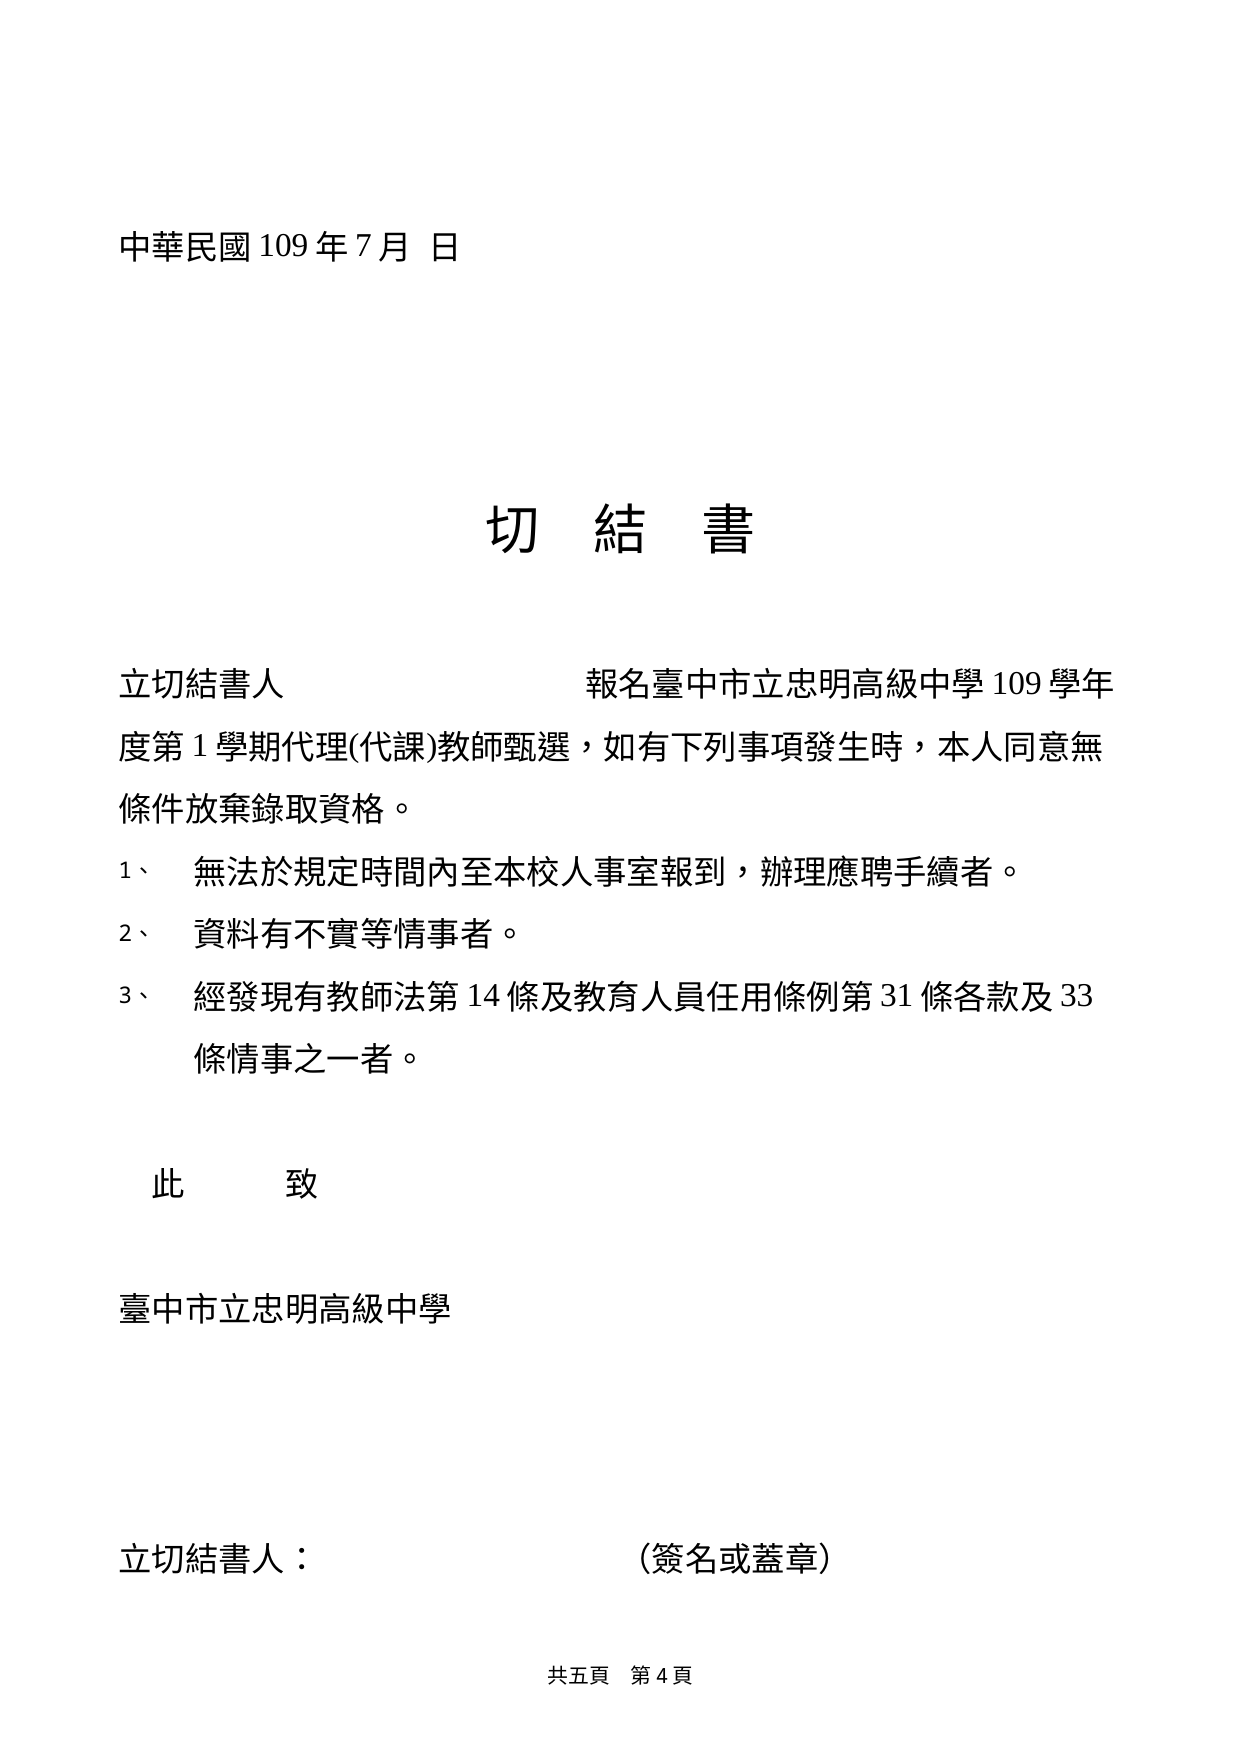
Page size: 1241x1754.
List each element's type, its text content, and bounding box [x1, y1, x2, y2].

text 立切結書人： （簽名或蓋章） [118, 1516, 1122, 1578]
text 立切結書人 報名臺中市立忠明高級中學109學年度第1學期代理(代課)教師甄選，如有下列事項發生時，本人同意無條件放棄錄取資格。 [118, 641, 1122, 828]
list 經發現有教師法第14條及教育人員任用條例第31條各款及33條情事之一者。 [118, 953, 1122, 1078]
text 此 致 [118, 1141, 1122, 1203]
text 切 結 書 [118, 453, 1122, 578]
list 無法於規定時間內至本校人事室報到，辦理應聘手續者。 [118, 828, 1122, 891]
list 資料有不實等情事者。 [118, 891, 1122, 953]
text 中華民國109年7月 日 [118, 203, 1122, 266]
text 臺中市立忠明高級中學 [118, 1266, 1122, 1328]
